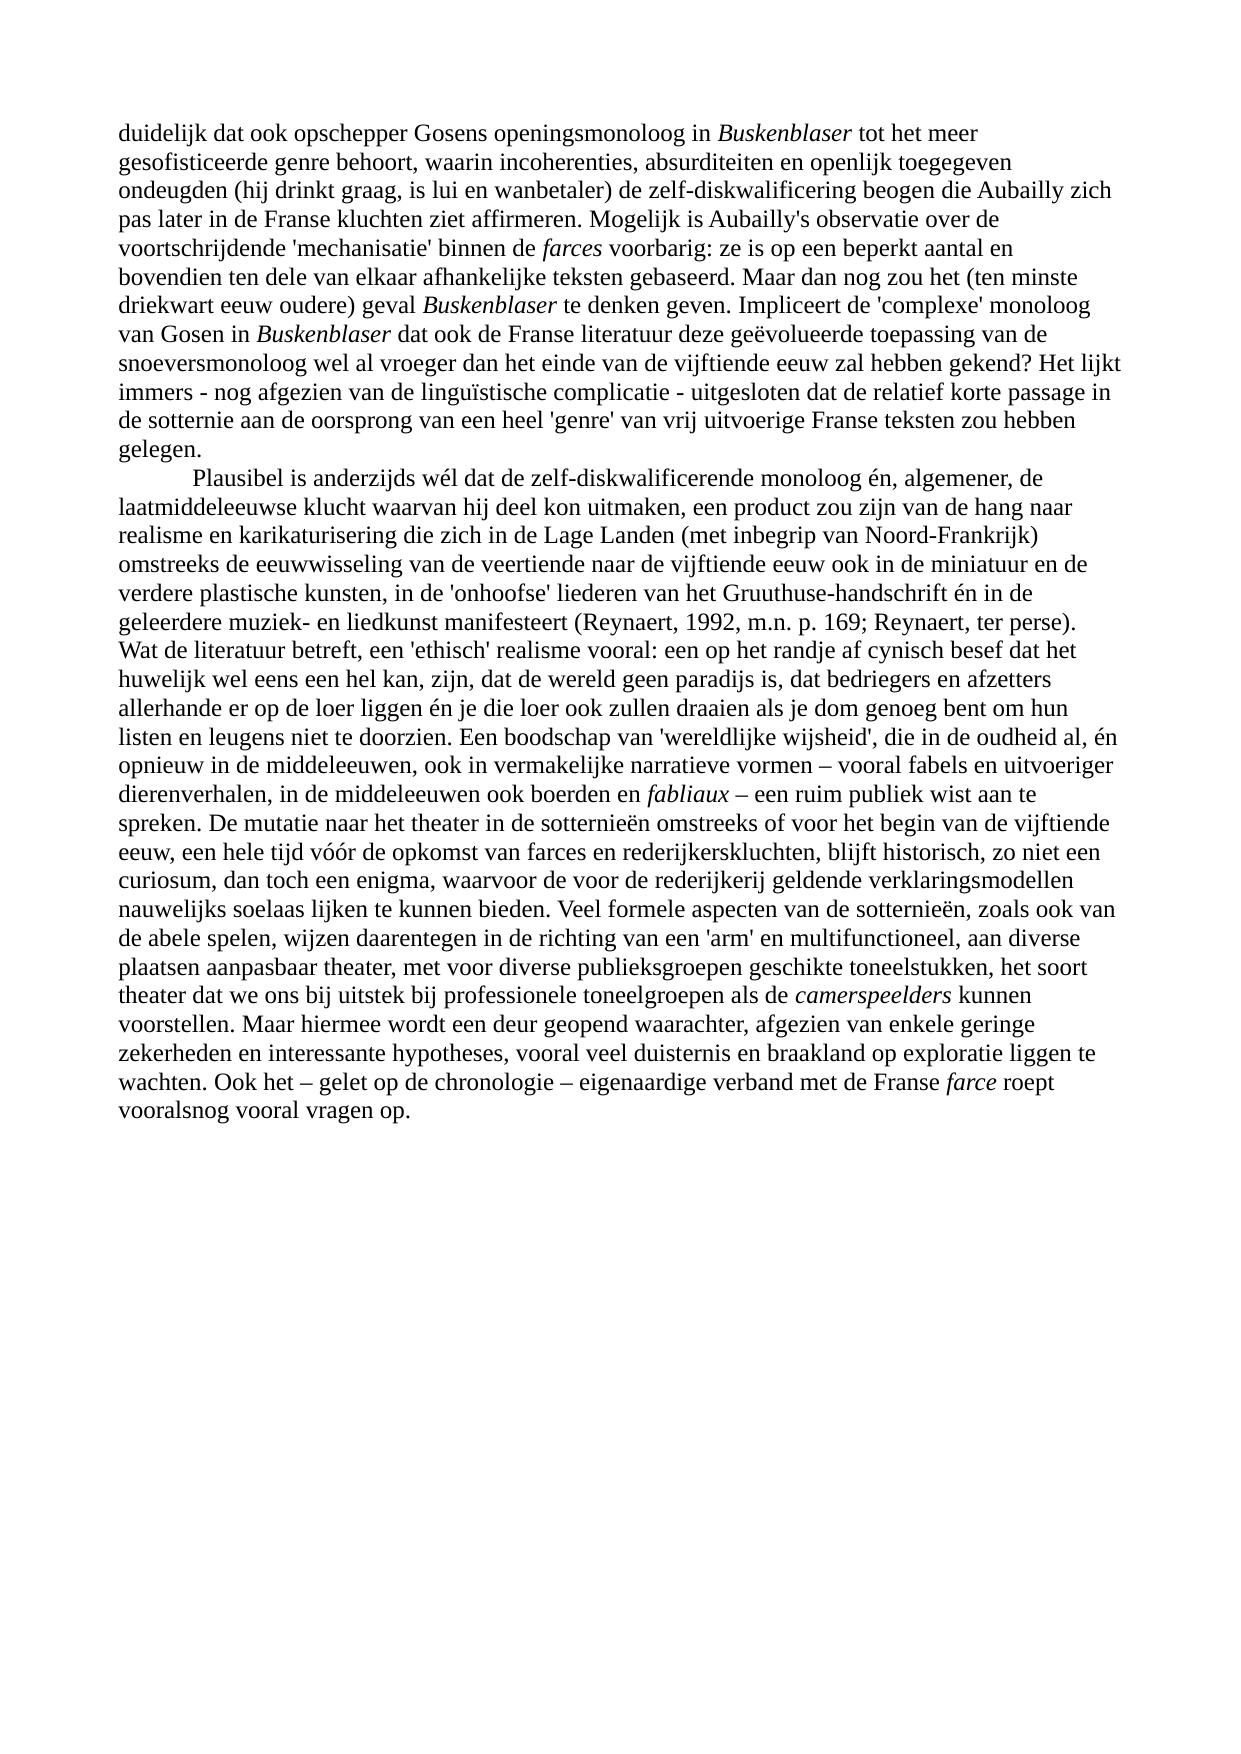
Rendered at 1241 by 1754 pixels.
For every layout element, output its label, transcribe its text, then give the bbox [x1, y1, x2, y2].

text Plausibel is anderzijds wél dat de zelf-diskwalificerende monoloog én, algemener, de laatmiddeleeuwse klucht waarvan hij deel kon uitmaken, een product zou zijn van de hang naar realisme en karikaturisering die zich in de Lage Landen (met inbegrip van Noord-Frankrijk) omstreeks de eeuwwisseling van de veertiende naar de vijftiende eeuw ook in de miniatuur en de verdere plastische kunsten, in de 'onhoofse' liederen van het Gruuthuse-handschrift én in de geleerdere muziek- en liedkunst manifesteert (Reynaert, 1992, m.n. p. 169; Reynaert, ter perse). Wat de literatuur betreft, een 'ethisch' realisme vooral: een op het randje af cynisch besef dat het huwelijk wel eens een hel kan, zijn, dat de wereld geen paradijs is, dat bedriegers en afzetters allerhande er op de loer liggen én je die loer ook zullen draaien als je dom genoeg bent om hun listen en leugens niet te doorzien. Een boodschap van 'wereldlijke wijsheid', die in de oudheid al, én opnieuw in de middeleeuwen, ook in vermakelijke narratieve vormen – vooral fabels en uitvoeriger dierenverhalen, in de middeleeuwen ook boerden en fabliaux – een ruim publiek wist aan te spreken. De mutatie naar het theater in de sotternieën omstreeks of voor het begin van de vijftiende eeuw, een hele tijd vóór de opkomst van farces en rederijkerskluchten, blijft historisch, zo niet een curiosum, dan toch een enigma, waarvoor de voor de rederijkerij geldende verklaringsmodellen nauwelijks soelaas lijken te kunnen bieden. Veel formele aspecten van de sotternieën, zoals ook van de abele spelen, wijzen daarentegen in de richting van een 'arm' en multifunctioneel, aan diverse plaatsen aanpasbaar theater, met voor diverse publieksgroepen geschikte toneelstukken, het soort theater dat we ons bij uitstek bij professionele toneelgroepen als de camerspeelders kunnen voorstellen. Maar hiermee wordt een deur geopend waarachter, afgezien van enkele geringe zekerheden en interessante hypotheses, vooral veel duisternis en braakland op exploratie liggen te wachten. Ook het – gelet op de chronologie – eigenaardige verband met de Franse farce roept vooralsnog vooral vragen op. [118, 463, 1122, 1124]
text duidelijk dat ook opschepper Gosens openingsmonoloog in Buskenblaser tot het meer gesofisticeerde genre behoort, waarin incoherenties, absurditeiten en openlijk toegegeven ondeugden (hij drinkt graag, is lui en wanbetaler) de zelf-diskwalificering beogen die Aubailly zich pas later in de Franse kluchten ziet affirmeren. Mogelijk is Aubailly's observatie over de voortschrijdende 'mechanisatie' binnen de farces voorbarig: ze is op een beperkt aantal en bovendien ten dele van elkaar afhankelijke teksten gebaseerd. Maar dan nog zou het (ten minste driekwart eeuw oudere) geval Buskenblaser te denken geven. Impliceert de 'complexe' monoloog van Gosen in Buskenblaser dat ook de Franse literatuur deze geëvolueerde toepassing van de snoeversmonoloog wel al vroeger dan het einde van de vijftiende eeuw zal hebben gekend? Het lijkt immers - nog afgezien van de linguïstische complicatie - uitgesloten dat de relatief korte passage in de sotternie aan de oorsprong van een heel 'genre' van vrij uitvoerige Franse teksten zou hebben gelegen. [118, 118, 1122, 463]
